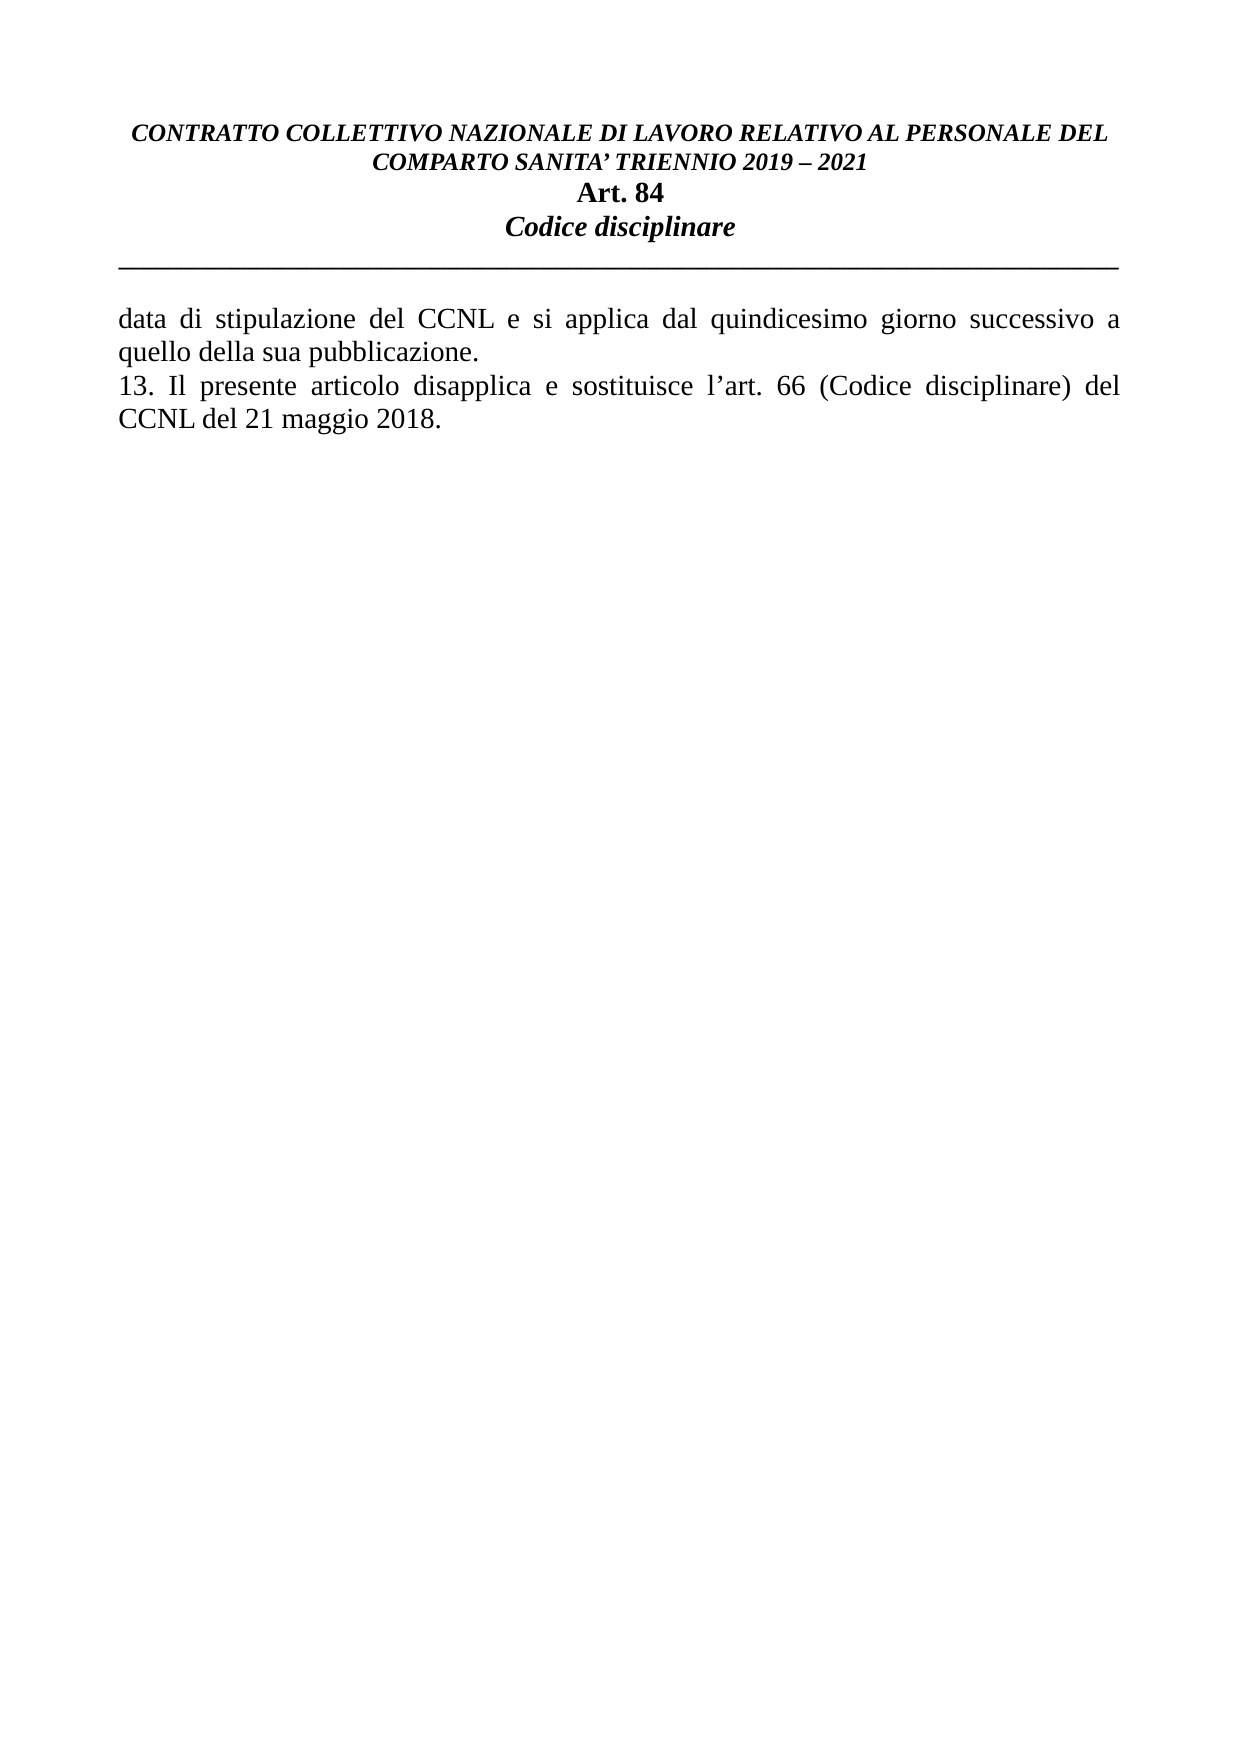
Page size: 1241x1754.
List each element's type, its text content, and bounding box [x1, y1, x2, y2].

text data di stipulazione del CCNL e si applica dal quindicesimo giorno successivo a quello della sua pubblicazione. [118, 301, 1122, 368]
text 13. Il presente articolo disapplica e sostituisce l’art. 66 (Codice disciplinare) del CCNL del 21 maggio 2018. [118, 368, 1122, 435]
